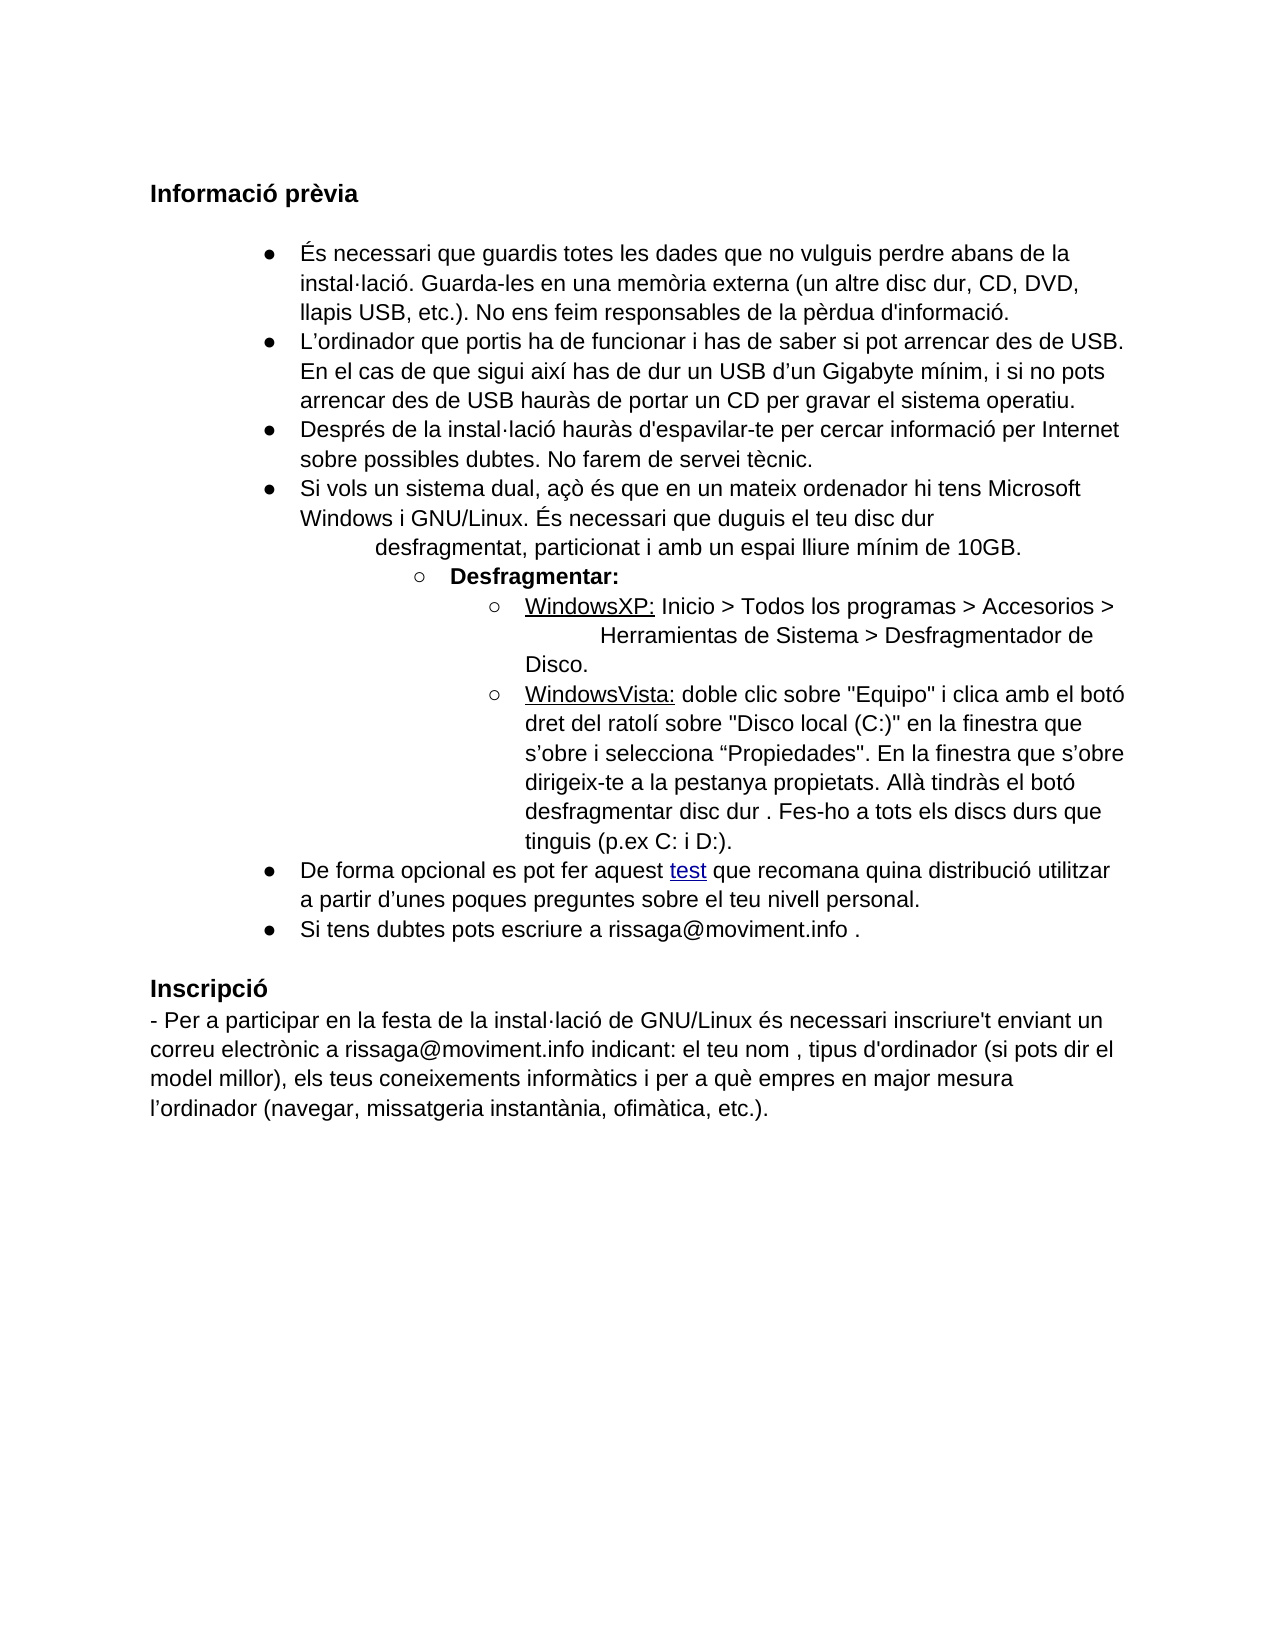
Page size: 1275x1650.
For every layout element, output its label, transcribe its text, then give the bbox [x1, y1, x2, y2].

text Informació prèvia [150, 179, 1125, 207]
list WindowsXP: Inicio > Todos los programas > Accesorios > Herramientas de Sistema > Desfragmentador de Disco. [487, 593, 1125, 678]
list Desfragmentar: [412, 564, 1125, 589]
text - Per a participar en la festa de la instal·lació de GNU/Linux és necessari inscriure't enviant un correu electrònic a rissaga@moviment.info indicant: el teu nom , tipus d'ordinador (si pots dir el model millor), els teus coneixements informàtics i per a què empres en major mesura l’ordinador (navegar, missatgeria instantània, ofimàtica, etc.). [150, 1007, 1125, 1121]
list Si vols un sistema dual, açò és que en un mateix ordenador hi tens Microsoft Windows i GNU/Linux. És necessari que duguis el teu disc dur desfragmentat, particionat i amb un espai lliure mínim de 10GB. [262, 476, 1125, 560]
text Inscripció [150, 975, 1125, 1003]
list Si tens dubtes pots escriure a rissaga@moviment.info . [262, 916, 1125, 942]
list L’ordinador que portis ha de funcionar i has de saber si pot arrencar des de USB. En el cas de que sigui així has de dur un USB d’un Gigabyte mínim, i si no pots arrencar des de USB hauràs de portar un CD per gravar el sistema operatiu. [262, 329, 1125, 413]
list WindowsVista: doble clic sobre "Equipo" i clica amb el botó dret del ratolí sobre "Disco local (C:)" en la finestra que s’obre i selecciona “Propiedades". En la finestra que s’obre dirigeix-te a la pestanya propietats. Allà tindràs el botó desfragmentar disc dur . Fes-ho a tots els discs durs que tinguis (p.ex C: i D:). [487, 681, 1125, 854]
list De forma opcional es pot fer aquest test que recomana quina distribució utilitzar a partir d’unes poques preguntes sobre el teu nivell personal. [262, 858, 1125, 913]
list És necessari que guardis totes les dades que no vulguis perdre abans de la instal·lació. Guarda-les en una memòria externa (un altre disc dur, CD, DVD, llapis USB, etc.). No ens feim responsables de la pèrdua d'informació. [262, 241, 1125, 325]
list Després de la instal·lació hauràs d'espavilar-te per cercar informació per Internet sobre possibles dubtes. No farem de servei tècnic. [262, 417, 1125, 472]
